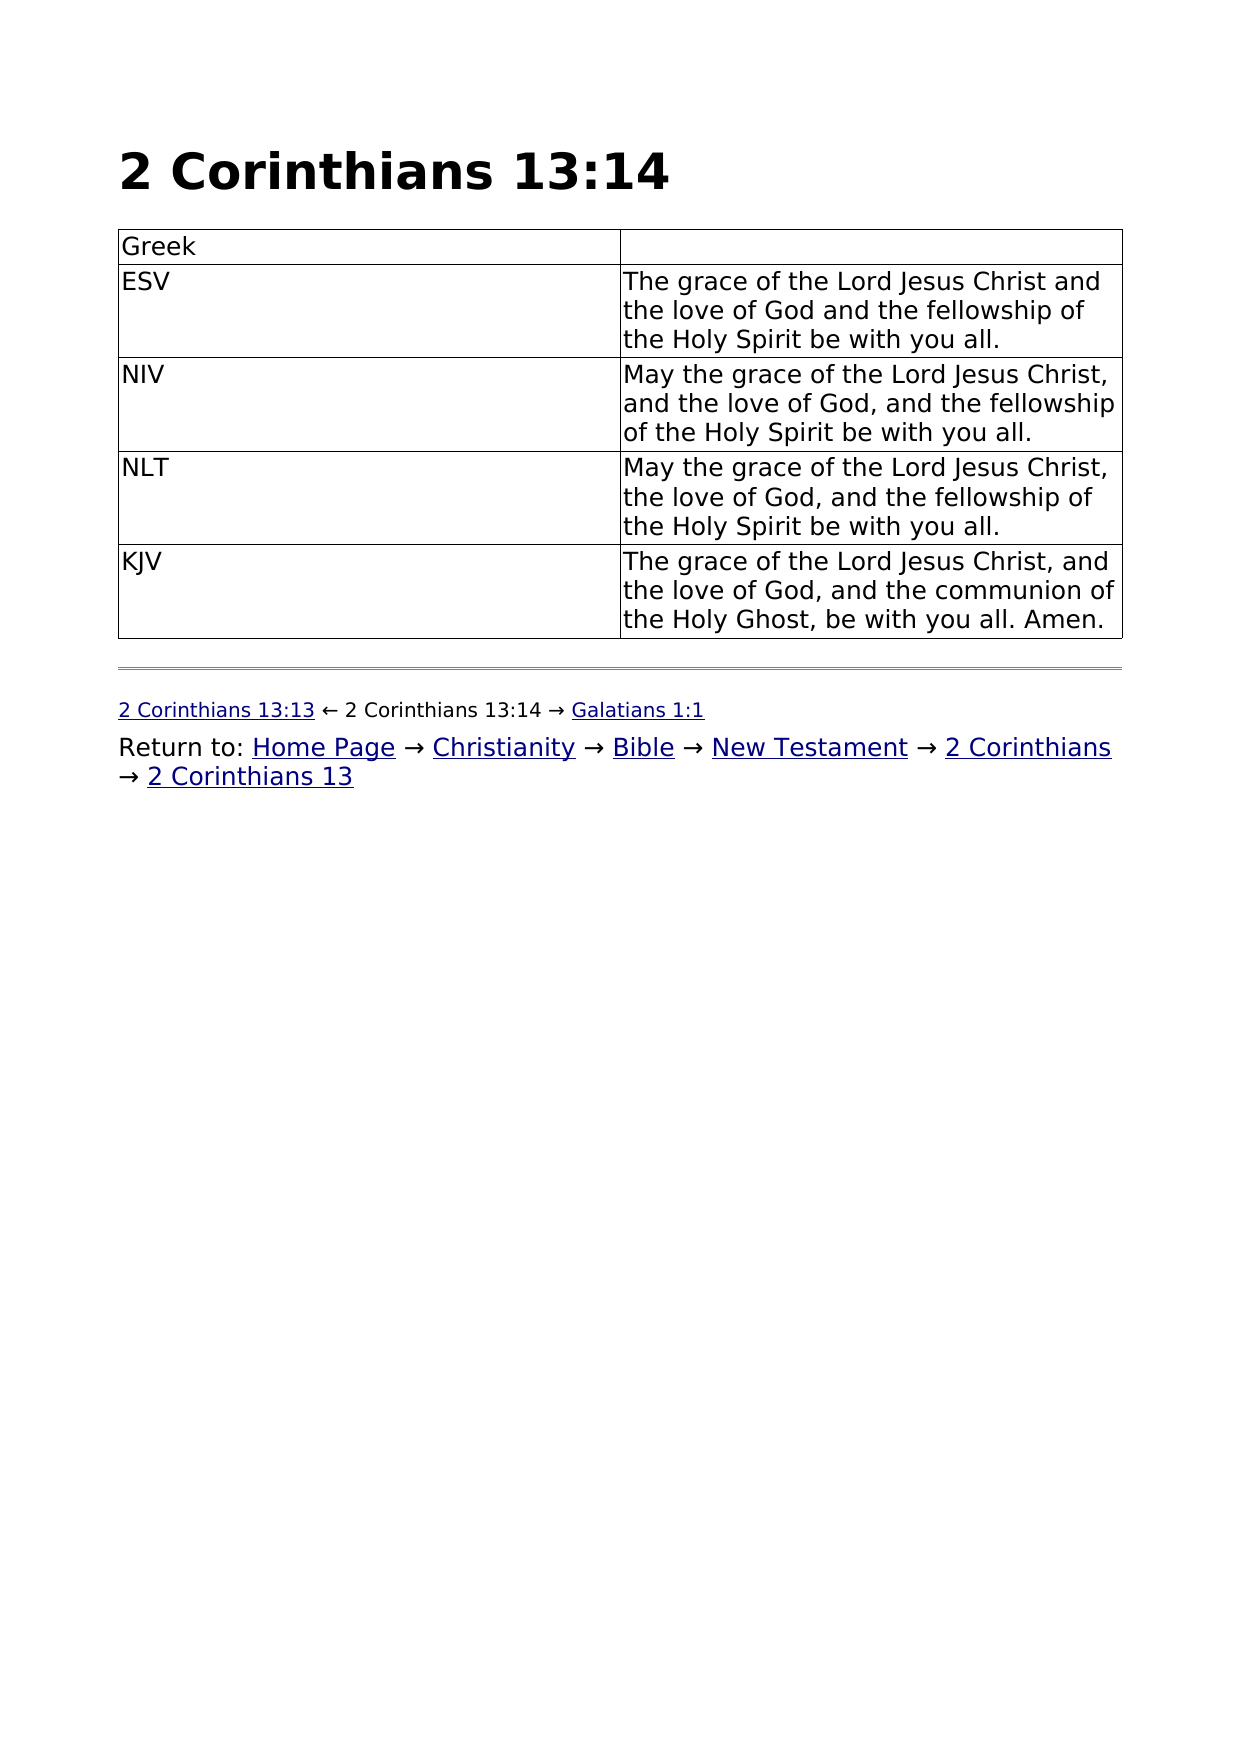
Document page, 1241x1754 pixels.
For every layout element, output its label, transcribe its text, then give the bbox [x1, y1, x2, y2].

table_cell ESV [119, 265, 620, 357]
table_header Greek [119, 230, 620, 264]
table_cell The grace of the Lord Jesus Christ, and the love of God, and the communion of the Holy Ghost, be with you all. Amen. [621, 545, 1122, 637]
table_cell NIV [119, 358, 620, 451]
table_cell KJV [119, 545, 620, 637]
text 2 Corinthians 13:13 ← 2 Corinthians 13:14 → Galatians 1:1 [118, 699, 1122, 733]
table_cell May the grace of the Lord Jesus Christ, the love of God, and the fellowship of the Holy Spirit be with you all. [621, 452, 1122, 544]
table_cell The grace of the Lord Jesus Christ and the love of God and the fellowship of the Holy Spirit be with you all. [621, 265, 1122, 357]
text Return to: Home Page → Christianity → Bible → New Testament → 2 Corinthians → 2 Corinthians 13 [118, 733, 1122, 791]
table_cell May the grace of the Lord Jesus Christ, and the love of God, and the fellowship of the Holy Spirit be with you all. [621, 358, 1122, 451]
table_header [621, 230, 1122, 264]
subtitle 2 Corinthians 13:14 [118, 143, 1122, 201]
table_cell NLT [119, 452, 620, 544]
